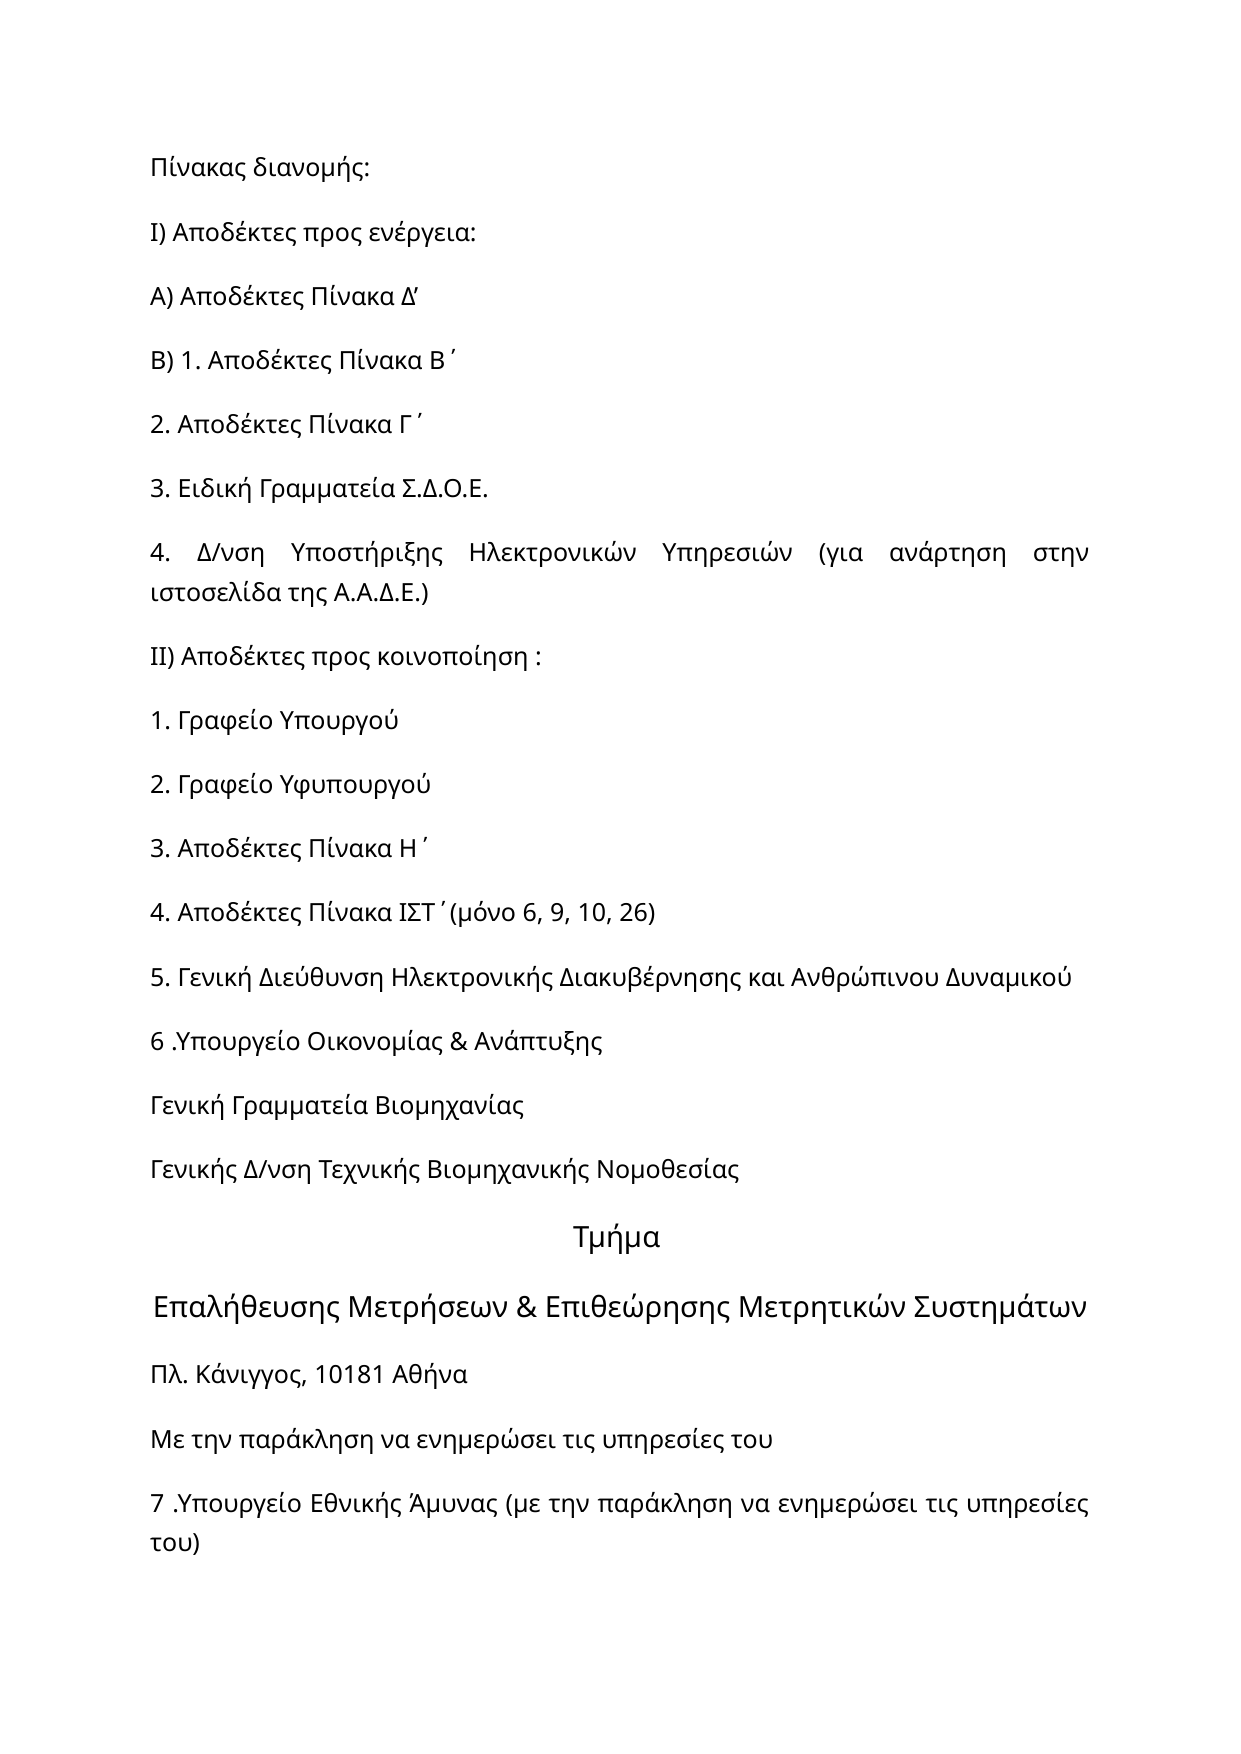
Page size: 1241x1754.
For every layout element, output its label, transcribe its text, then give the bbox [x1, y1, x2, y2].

text 2. Γραφείο Υφυπουργού [150, 767, 1090, 801]
text Γενικής Δ/νση Τεχνικής Βιομηχανικής Νομοθεσίας [150, 1152, 1090, 1186]
text 4. Αποδέκτες Πίνακα ΙΣΤ΄(μόνο 6, 9, 10, 26) [150, 895, 1090, 929]
subtitle Τμήμα [150, 1216, 1090, 1256]
text 7 .Υπουργείο Εθνικής Άμυνας (με την παράκληση να ενημερώσει τις υπηρεσίες του) [150, 1485, 1090, 1559]
text Με την παράκληση να ενημερώσει τις υπηρεσίες του [150, 1421, 1090, 1455]
text 4. Δ/νση Υποστήριξης Ηλεκτρονικών Υπηρεσιών (για ανάρτηση στην ιστοσελίδα της Α.Α.Δ.Ε.) [150, 535, 1090, 608]
text 3. Αποδέκτες Πίνακα Η΄ [150, 831, 1090, 865]
text 1. Γραφείο Υπουργού [150, 702, 1090, 737]
text Πλ. Κάνιγγος, 10181 Αθήνα [150, 1357, 1090, 1391]
text ΙΙ) Αποδέκτες προς κοινοποίηση : [150, 638, 1090, 672]
subtitle Επαλήθευσης Μετρήσεων & Επιθεώρησης Μετρητικών Συστημάτων [150, 1286, 1090, 1326]
text Α) Αποδέκτες Πίνακα Δ’ [150, 278, 1090, 312]
text Β) 1. Αποδέκτες Πίνακα Β΄ [150, 342, 1090, 377]
text Πίνακας διανομής: [150, 150, 1090, 184]
text 3. Ειδική Γραμματεία Σ.Δ.Ο.Ε. [150, 471, 1090, 505]
text 2. Αποδέκτες Πίνακα Γ΄ [150, 407, 1090, 441]
text Γενική Γραμματεία Βιομηχανίας [150, 1087, 1090, 1122]
text Ι) Αποδέκτες προς ενέργεια: [150, 214, 1090, 248]
text 6 .Υπουργείο Οικονομίας & Ανάπτυξης [150, 1023, 1090, 1057]
text 5. Γενική Διεύθυνση Ηλεκτρονικής Διακυβέρνησης και Ανθρώπινου Δυναμικού [150, 959, 1090, 993]
